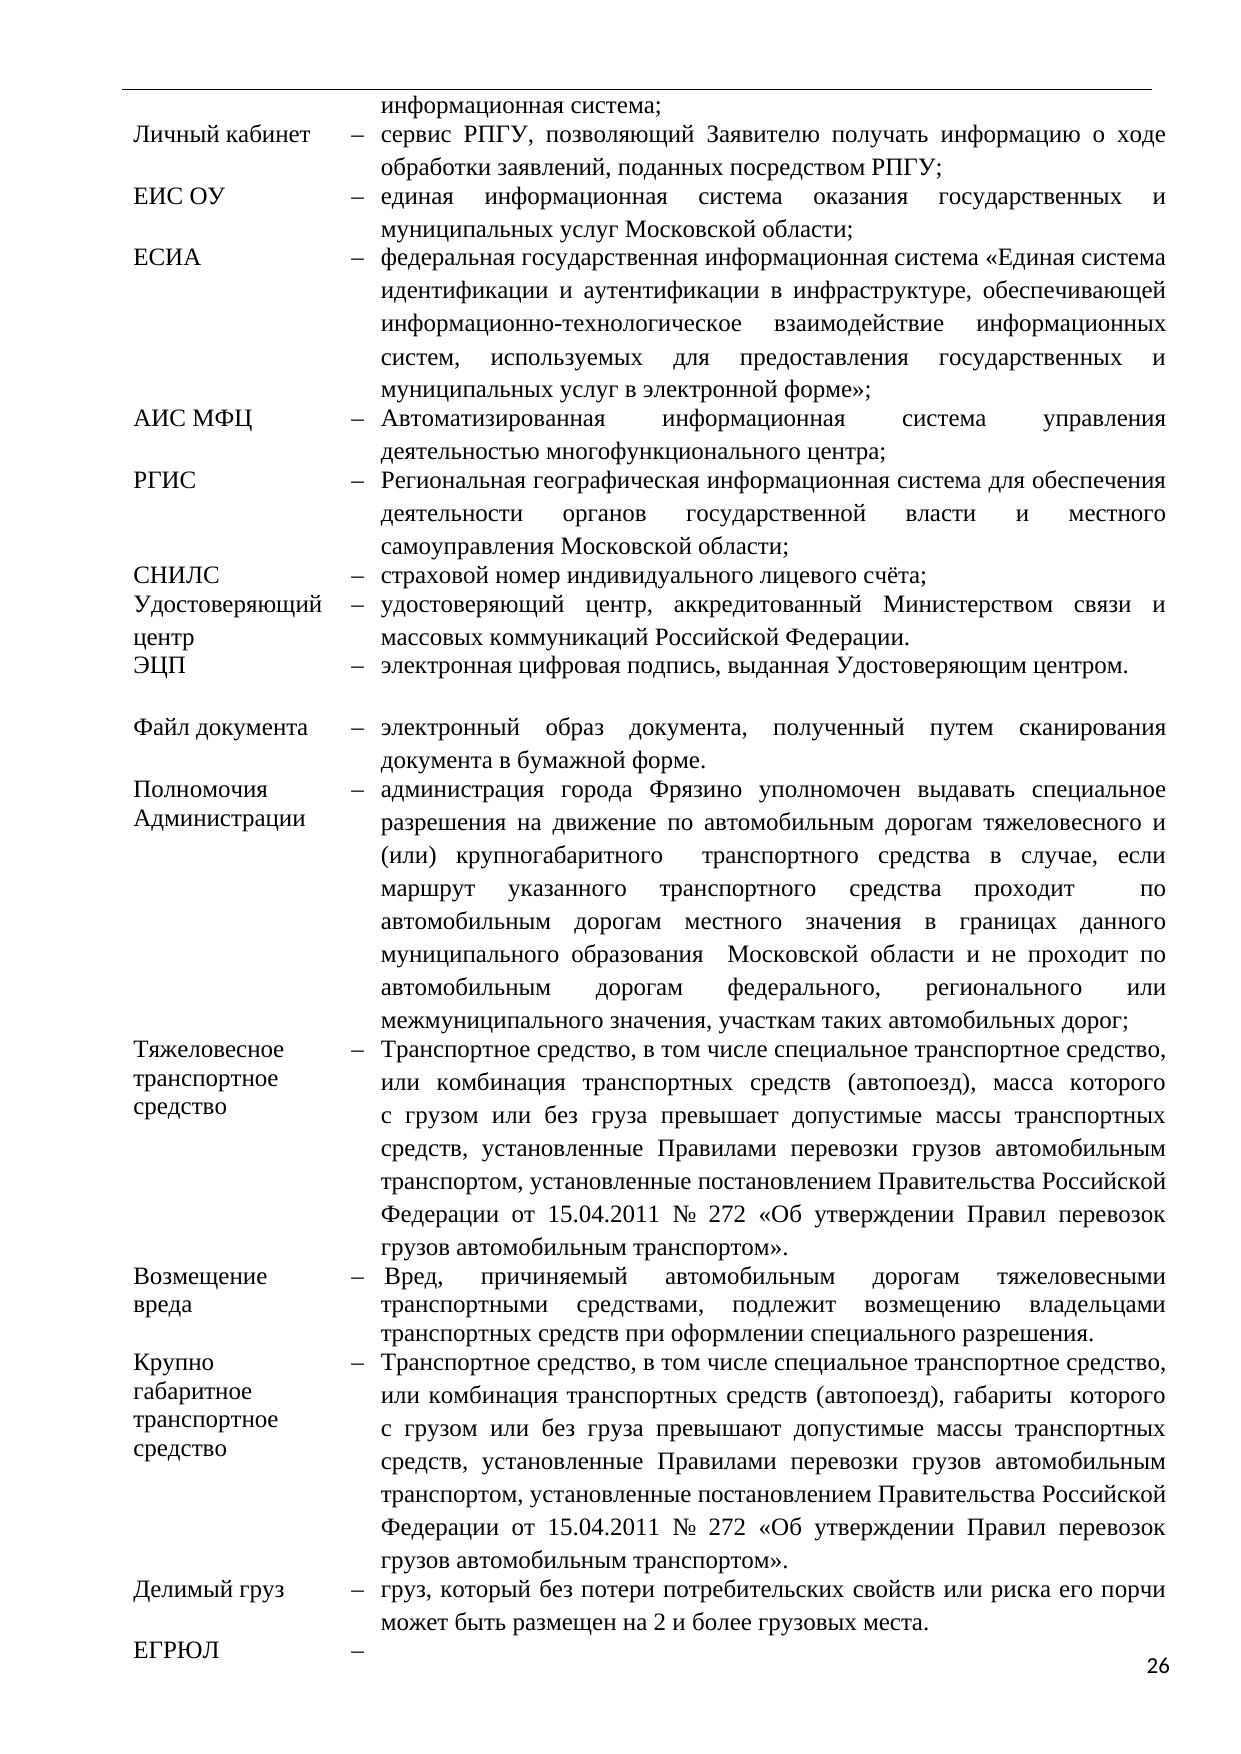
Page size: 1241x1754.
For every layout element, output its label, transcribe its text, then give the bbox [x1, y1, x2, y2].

table_cell – [340, 1347, 369, 1574]
table_cell – [340, 650, 369, 712]
table_cell [340, 90, 369, 119]
table_cell [369, 1636, 1178, 1664]
table_cell – [340, 589, 369, 650]
table_cell Транспортное средство, в том числе специальное транспортное средство, или комбинация транспортных средств (автопоезд), габариты которого с грузом или без груза превышают допустимые массы транспортных средств, установленные Правилами перевозки грузов автомобильным транспортом, установленные постановлением Правительства Российской Федерации от 15.04.2011 № 272 «Об утверждении Правил перевозок грузов автомобильным транспортом». [369, 1347, 1178, 1574]
table_cell Транспортное средство, в том числе специальное транспортное средство, или комбинация транспортных средств (автопоезд), масса которого с грузом или без груза превышает допустимые массы транспортных средств, установленные Правилами перевозки грузов автомобильным транспортом, установленные постановлением Правительства Российской Федерации от 15.04.2011 № 272 «Об утверждении Правил перевозок грузов автомобильным транспортом». [369, 1034, 1178, 1261]
table_cell СНИЛС [122, 560, 340, 589]
table_cell – [340, 560, 369, 589]
table_cell – [340, 712, 369, 774]
table_cell Полномочия Администрации [122, 774, 340, 1034]
table_cell Возмещение вреда [122, 1261, 340, 1347]
table_cell груз, который без потери потребительских свойств или риска его порчи может быть размещен на 2 и более грузовых места. [369, 1574, 1178, 1636]
table_cell Вред, причиняемый автомобильным дорогам тяжеловесными транспортными средствами, подлежит возмещению владельцами транспортных средств при оформлении специального разрешения. [369, 1261, 1178, 1347]
table_cell ЕСИА [122, 243, 340, 403]
table_cell Удостоверяющий центр [122, 589, 340, 650]
table_cell Крупно габаритное транспортное средство [122, 1347, 340, 1574]
table_cell удостоверяющий центр, аккредитованный Министерством связи и массовых коммуникаций Российской Федерации. [369, 589, 1178, 650]
table_cell [122, 90, 340, 119]
table_cell электронная цифровая подпись, выданная Удостоверяющим центром. [369, 650, 1178, 712]
table_cell – [340, 465, 369, 560]
table_cell электронный образ документа, полученный путем сканирования документа в бумажной форме. [369, 712, 1178, 774]
table_cell Автоматизированная информационная система управления деятельностью многофункционального центра; [369, 403, 1178, 465]
table_cell ЕГРЮЛ [122, 1636, 340, 1664]
table_cell администрация города Фрязино уполномочен выдавать специальное разрешения на движение по автомобильным дорогам тяжеловесного и (или) крупногабаритного транспортного средства в случае, если маршрут указанного транспортного средства проходит по автомобильным дорогам местного значения в границах данного муниципального образования Московской области и не проходит по автомобильным дорогам федерального, регионального или межмуниципального значения, участкам таких автомобильных дорог; [369, 774, 1178, 1034]
table_cell – [340, 1574, 369, 1636]
table_cell Региональная географическая информационная система для обеспечения деятельности органов государственной власти и местного самоуправления Московской области; [369, 465, 1178, 560]
table_cell РГИС [122, 465, 340, 560]
table_cell – [340, 1261, 369, 1347]
table_cell ЕИС ОУ [122, 181, 340, 242]
table_cell – [340, 1034, 369, 1261]
table_cell – [340, 181, 369, 242]
table_cell – [340, 243, 369, 403]
table_cell – [340, 1636, 369, 1664]
table_cell страховой номер индивидуального лицевого счёта; [369, 560, 1178, 589]
table_cell единая информационная система оказания государственных и муниципальных услуг Московской области; [369, 181, 1178, 242]
table_cell – [340, 403, 369, 465]
table_cell АИС МФЦ [122, 403, 340, 465]
table_cell Тяжеловесное транспортное средство [122, 1034, 340, 1261]
table_cell федеральная государственная информационная система «Единая система идентификации и аутентификации в инфраструктуре, обеспечивающей информационно-технологическое взаимодействие информационных систем, используемых для предоставления государственных и муниципальных услуг в электронной форме»; [369, 243, 1178, 403]
table_cell ЭЦП [122, 650, 340, 712]
table_cell сервис РПГУ, позволяющий Заявителю получать информацию о ходе обработки заявлений, поданных посредством РПГУ; [369, 119, 1178, 181]
table_cell Делимый груз [122, 1574, 340, 1636]
table_cell – [340, 119, 369, 181]
table_cell Личный кабинет [122, 119, 340, 181]
table_cell информационная система; [369, 90, 1178, 119]
table_cell – [340, 774, 369, 1034]
table_cell Файл документа [122, 712, 340, 774]
